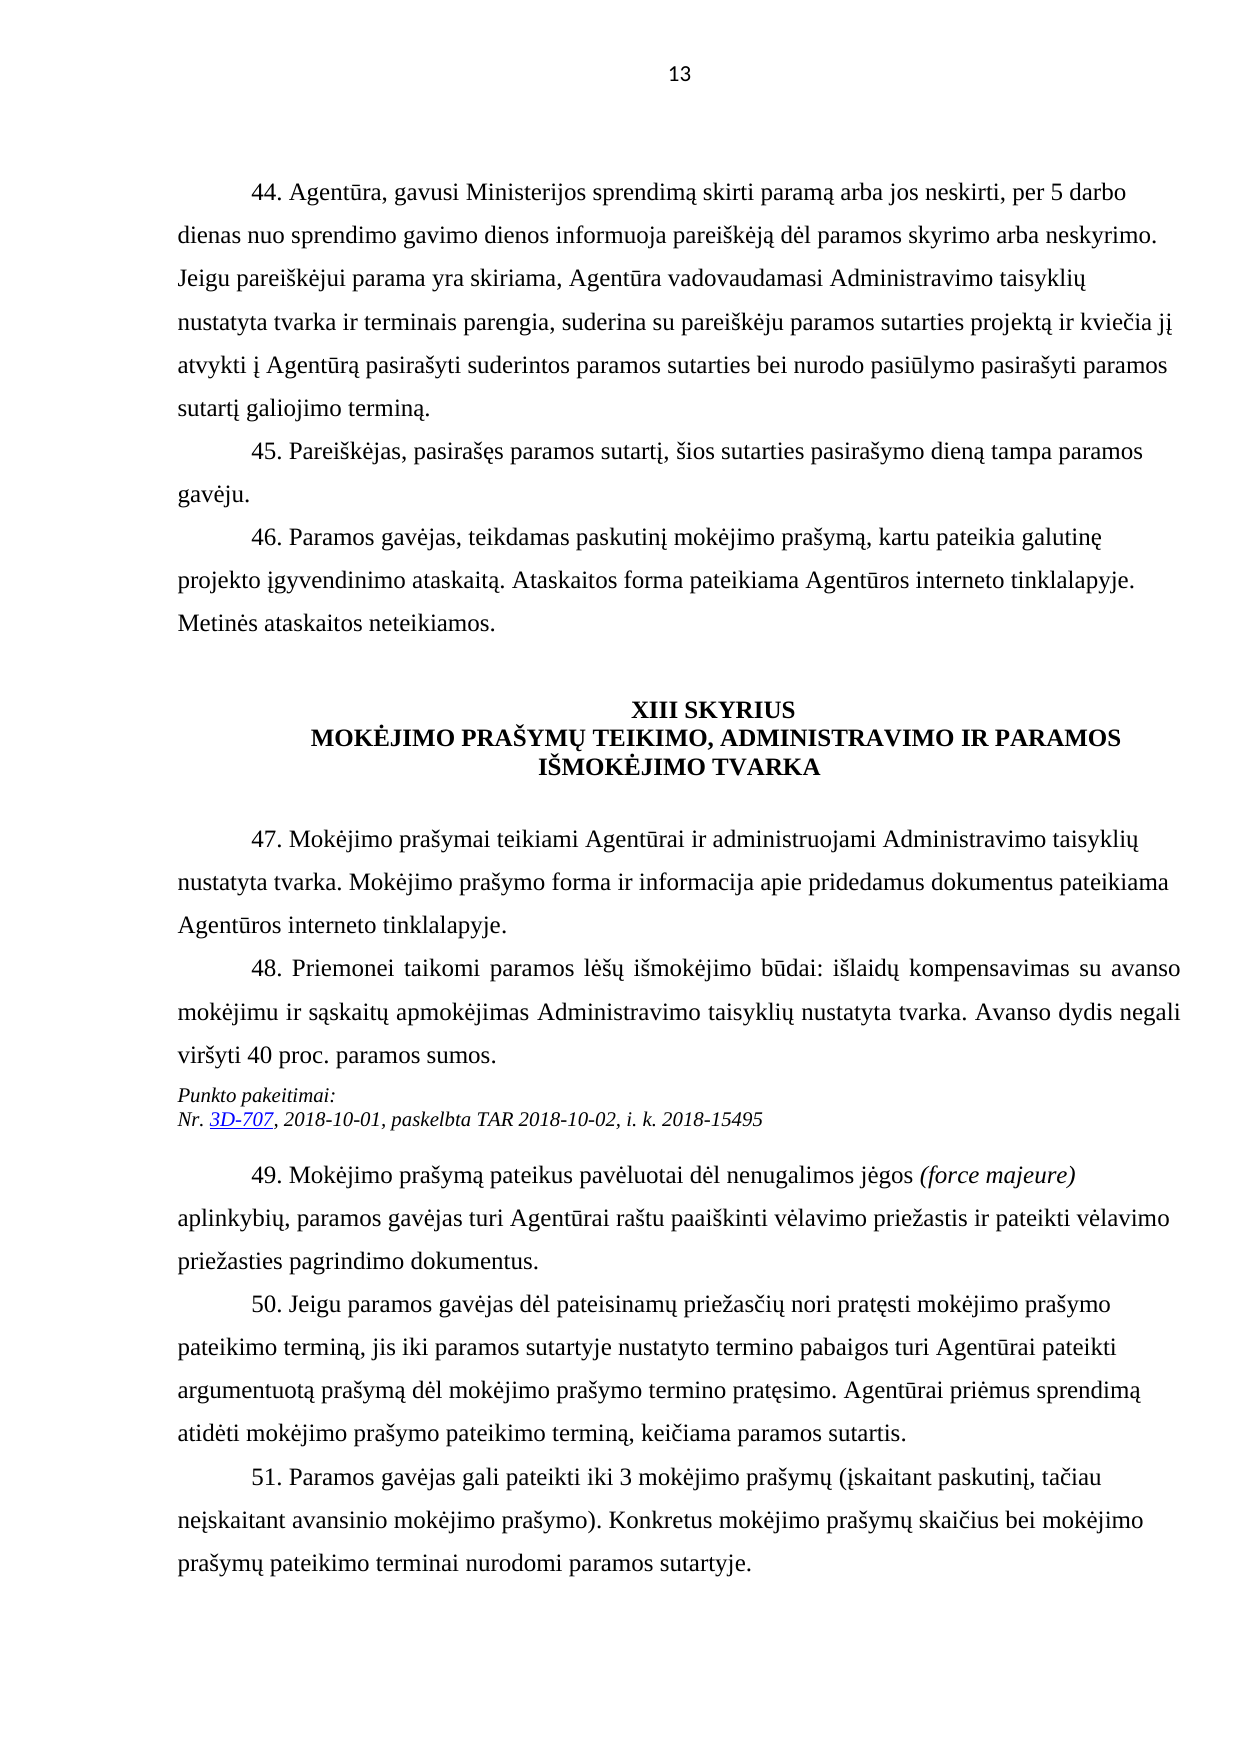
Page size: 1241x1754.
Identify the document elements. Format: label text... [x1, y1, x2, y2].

text 47. Mokėjimo prašymai teikiami Agentūrai ir administruojami Administravimo taisyklių nustatyta tvarka. Mokėjimo prašymo forma ir informacija apie pridedamus dokumentus pateikiama Agentūros interneto tinklalapyje. [177, 824, 1181, 939]
text Punkto pakeitimai: [177, 1083, 1181, 1107]
text MOKĖJIMO PRAŠYMŲ TEIKIMO, ADMINISTRAVIMO IR PARAMOS IŠMOKĖJIMO TVARKA [177, 723, 1181, 781]
text 50. Jeigu paramos gavėjas dėl pateisinamų priežasčių nori pratęsti mokėjimo prašymo pateikimo terminą, jis iki paramos sutartyje nustatyto termino pabaigos turi Agentūrai pateikti argumentuotą prašymą dėl mokėjimo prašymo termino pratęsimo. Agentūrai priėmus sprendimą atidėti mokėjimo prašymo pateikimo terminą, keičiama paramos sutartis. [177, 1289, 1181, 1447]
text 51. Paramos gavėjas gali pateikti iki 3 mokėjimo prašymų (įskaitant paskutinį, tačiau neįskaitant avansinio mokėjimo prašymo). Konkretus mokėjimo prašymų skaičius bei mokėjimo prašymų pateikimo terminai nurodomi paramos sutartyje. [177, 1462, 1181, 1577]
text 48. Priemonei taikomi paramos lėšų išmokėjimo būdai: išlaidų kompensavimas su avanso mokėjimu ir sąskaitų apmokėjimas Administravimo taisyklių nustatyta tvarka. Avanso dydis negali viršyti 40 proc. paramos sumos. [177, 953, 1181, 1068]
text 46. Paramos gavėjas, teikdamas paskutinį mokėjimo prašymą, kartu pateikia galutinę projekto įgyvendinimo ataskaitą. Ataskaitos forma pateikiama Agentūros interneto tinklalapyje. Metinės ataskaitos neteikiamos. [177, 522, 1181, 637]
text 45. Pareiškėjas, pasirašęs paramos sutartį, šios sutarties pasirašymo dieną tampa paramos gavėju. [177, 436, 1181, 508]
text 49. Mokėjimo prašymą pateikus pavėluotai dėl nenugalimos jėgos (force majeure) aplinkybių, paramos gavėjas turi Agentūrai raštu paaiškinti vėlavimo priežastis ir pateikti vėlavimo priežasties pagrindimo dokumentus. [177, 1160, 1181, 1275]
text Nr. 3D-707, 2018-10-01, paskelbta TAR 2018-10-02, i. k. 2018-15495 [177, 1107, 1181, 1131]
text XIII SKYRIUS [177, 695, 1181, 723]
text 44. Agentūra, gavusi Ministerijos sprendimą skirti paramą arba jos neskirti, per 5 darbo dienas nuo sprendimo gavimo dienos informuoja pareiškėją dėl paramos skyrimo arba neskyrimo. Jeigu pareiškėjui parama yra skiriama, Agentūra vadovaudamasi Administravimo taisyklių nustatyta tvarka ir terminais parengia, suderina su pareiškėju paramos sutarties projektą ir kviečia jį atvykti į Agentūrą pasirašyti suderintos paramos sutarties bei nurodo pasiūlymo pasirašyti paramos sutartį galiojimo terminą. [177, 177, 1181, 422]
